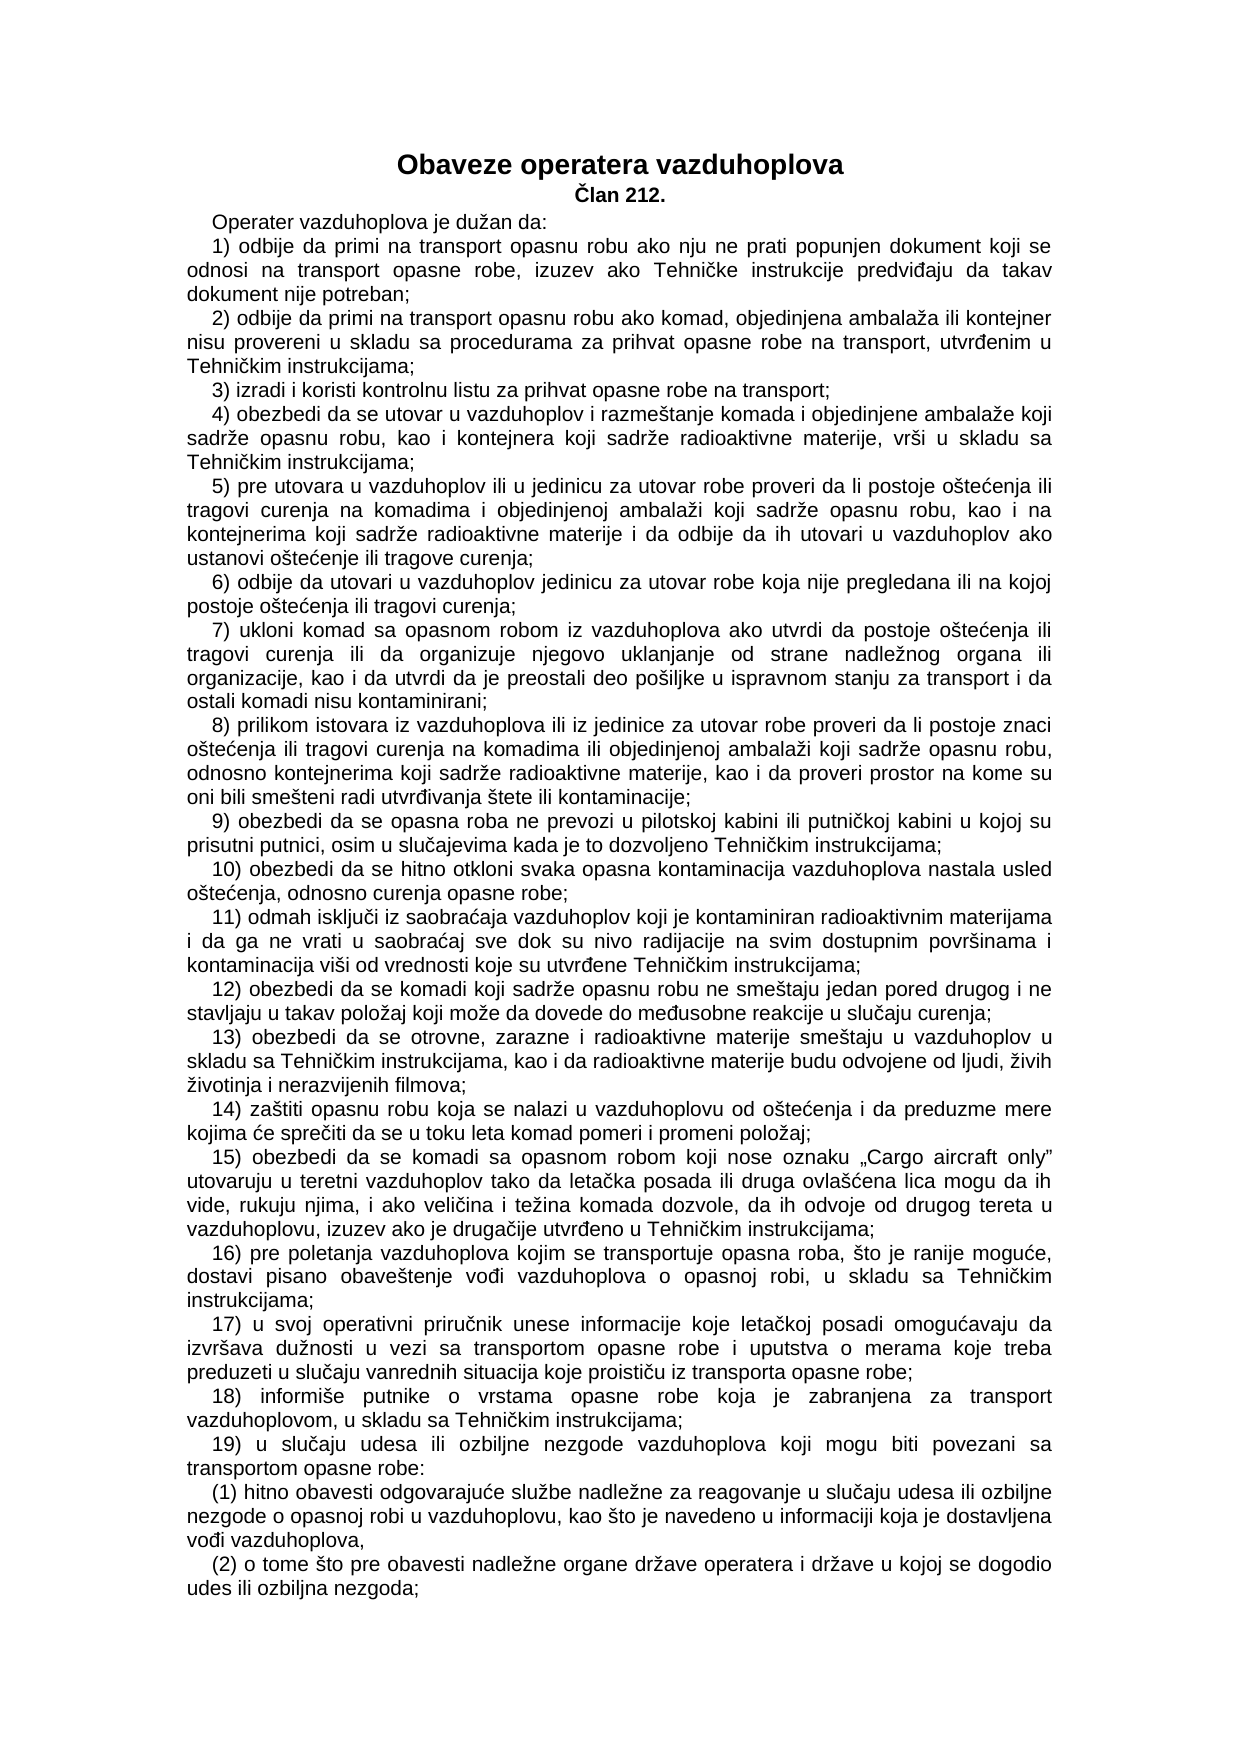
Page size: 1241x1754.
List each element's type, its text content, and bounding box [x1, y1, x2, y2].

text 11) odmah isključi iz saobraćaja vazduhoplov koji je kontaminiran radioaktivnim materijama i da ga ne vrati u saobraćaj sve dok su nivo radijacije na svim dostupnim površinama i kontaminacija viši od vrednosti koje su utvrđene Tehničkim instrukcijama; [187, 905, 1053, 977]
text Obaveze operatera vazduhoplova [148, 148, 1093, 180]
text 9) obezbedi da se opasna roba ne prevozi u pilotskoj kabini ili putničkoj kabini u kojoj su prisutni putnici, osim u slučajevima kada je to dozvoljeno Tehničkim instrukcijama; [187, 809, 1053, 857]
text 3) izradi i koristi kontrolnu listu za prihvat opasne robe na transport; [187, 378, 1053, 402]
text 1) odbije da primi na transport opasnu robu ako nju ne prati popunjen dokument koji se odnosi na transport opasne robe, izuzev ako Tehničke instrukcije predviđaju da takav dokument nije potreban; [187, 234, 1053, 306]
text 14) zaštiti opasnu robu koja se nalazi u vazduhoplovu od oštećenja i da preduzme mere kojima će sprečiti da se u toku leta komad pomeri i promeni položaj; [187, 1097, 1053, 1144]
text 16) pre poletanja vazduhoplova kojim se transportuje opasna roba, što je ranije moguće, dostavi pisano obaveštenje vođi vazduhoplova o opasnoj robi, u skladu sa Tehničkim instrukcijama; [187, 1240, 1053, 1312]
text 8) prilikom istovara iz vazduhoplova ili iz jedinice za utovar robe proveri da li postoje znaci oštećenja ili tragovi curenja na komadima ili objedinjenoj ambalaži koji sadrže opasnu robu, odnosno kontejnerima koji sadrže radioaktivne materije, kao i da proveri prostor na kome su oni bili smešteni radi utvrđivanja štete ili kontaminacije; [187, 713, 1053, 809]
text Član 212. [148, 183, 1093, 207]
text 7) ukloni komad sa opasnom robom iz vazduhoplova ako utvrdi da postoje oštećenja ili tragovi curenja ili da organizuje njegovo uklanjanje od strane nadležnog organa ili organizacije, kao i da utvrdi da je preostali deo pošiljke u ispravnom stanju za transport i da ostali komadi nisu kontaminirani; [187, 617, 1053, 713]
text 6) odbije da utovari u vazduhoplov jedinicu za utovar robe koja nije pregledana ili na kojoj postoje oštećenja ili tragovi curenja; [187, 569, 1053, 617]
text 19) u slučaju udesa ili ozbiljne nezgode vazduhoplova koji mogu biti povezani sa transportom opasne robe: [187, 1432, 1053, 1480]
text (2) o tome što pre obavesti nadležne organe države operatera i države u kojoj se dogodio udes ili ozbiljna nezgoda; [187, 1552, 1053, 1600]
text 17) u svoj operativni priručnik unese informacije koje letačkoj posadi omogućavaju da izvršava dužnosti u vezi sa transportom opasne robe i uputstva o merama koje treba preduzeti u slučaju vanrednih situacija koje proističu iz transporta opasne robe; [187, 1312, 1053, 1384]
text 13) obezbedi da se otrovne, zarazne i radioaktivne materije smeštaju u vazduhoplov u skladu sa Tehničkim instrukcijama, kao i da radioaktivne materije budu odvojene od ljudi, živih životinja i nerazvijenih filmova; [187, 1025, 1053, 1097]
text (1) hitno obavesti odgovarajuće službe nadležne za reagovanje u slučaju udesa ili ozbiljne nezgode o opasnoj robi u vazduhoplovu, kao što je navedeno u informaciji koja je dostavljena vođi vazduhoplova, [187, 1480, 1053, 1552]
text 12) obezbedi da se komadi koji sadrže opasnu robu ne smeštaju jedan pored drugog i ne stavljaju u takav položaj koji može da dovede do međusobne reakcije u slučaju curenja; [187, 977, 1053, 1025]
text 2) odbije da primi na transport opasnu robu ako komad, objedinjena ambalaža ili kontejner nisu provereni u skladu sa procedurama za prihvat opasne robe na transport, utvrđenim u Tehničkim instrukcijama; [187, 306, 1053, 378]
text 4) obezbedi da se utovar u vazduhoplov i razmeštanje komada i objedinjene ambalaže koji sadrže opasnu robu, kao i kontejnera koji sadrže radioaktivne materije, vrši u skladu sa Tehničkim instrukcijama; [187, 402, 1053, 474]
text 18) informiše putnike o vrstama opasne robe koja je zabranjena za transport vazduhoplovom, u skladu sa Tehničkim instrukcijama; [187, 1384, 1053, 1432]
text 10) obezbedi da se hitno otkloni svaka opasna kontaminacija vazduhoplova nastala usled oštećenja, odnosno curenja opasne robe; [187, 857, 1053, 905]
text 5) pre utovara u vazduhoplov ili u jedinicu za utovar robe proveri da li postoje oštećenja ili tragovi curenja na komadima i objedinjenoj ambalaži koji sadrže opasnu robu, kao i na kontejnerima koji sadrže radioaktivne materije i da odbije da ih utovari u vazduhoplov ako ustanovi oštećenje ili tragove curenja; [187, 474, 1053, 569]
text Operater vazduhoplova je dužan da: [187, 210, 1053, 234]
text 15) obezbedi da se komadi sa opasnom robom koji nose oznaku „Cargo aircraft only” utovaruju u teretni vazduhoplov tako da letačka posada ili druga ovlašćena lica mogu da ih vide, rukuju njima, i ako veličina i težina komada dozvole, da ih odvoje od drugog tereta u vazduhoplovu, izuzev ako je drugačije utvrđeno u Tehničkim instrukcijama; [187, 1144, 1053, 1240]
